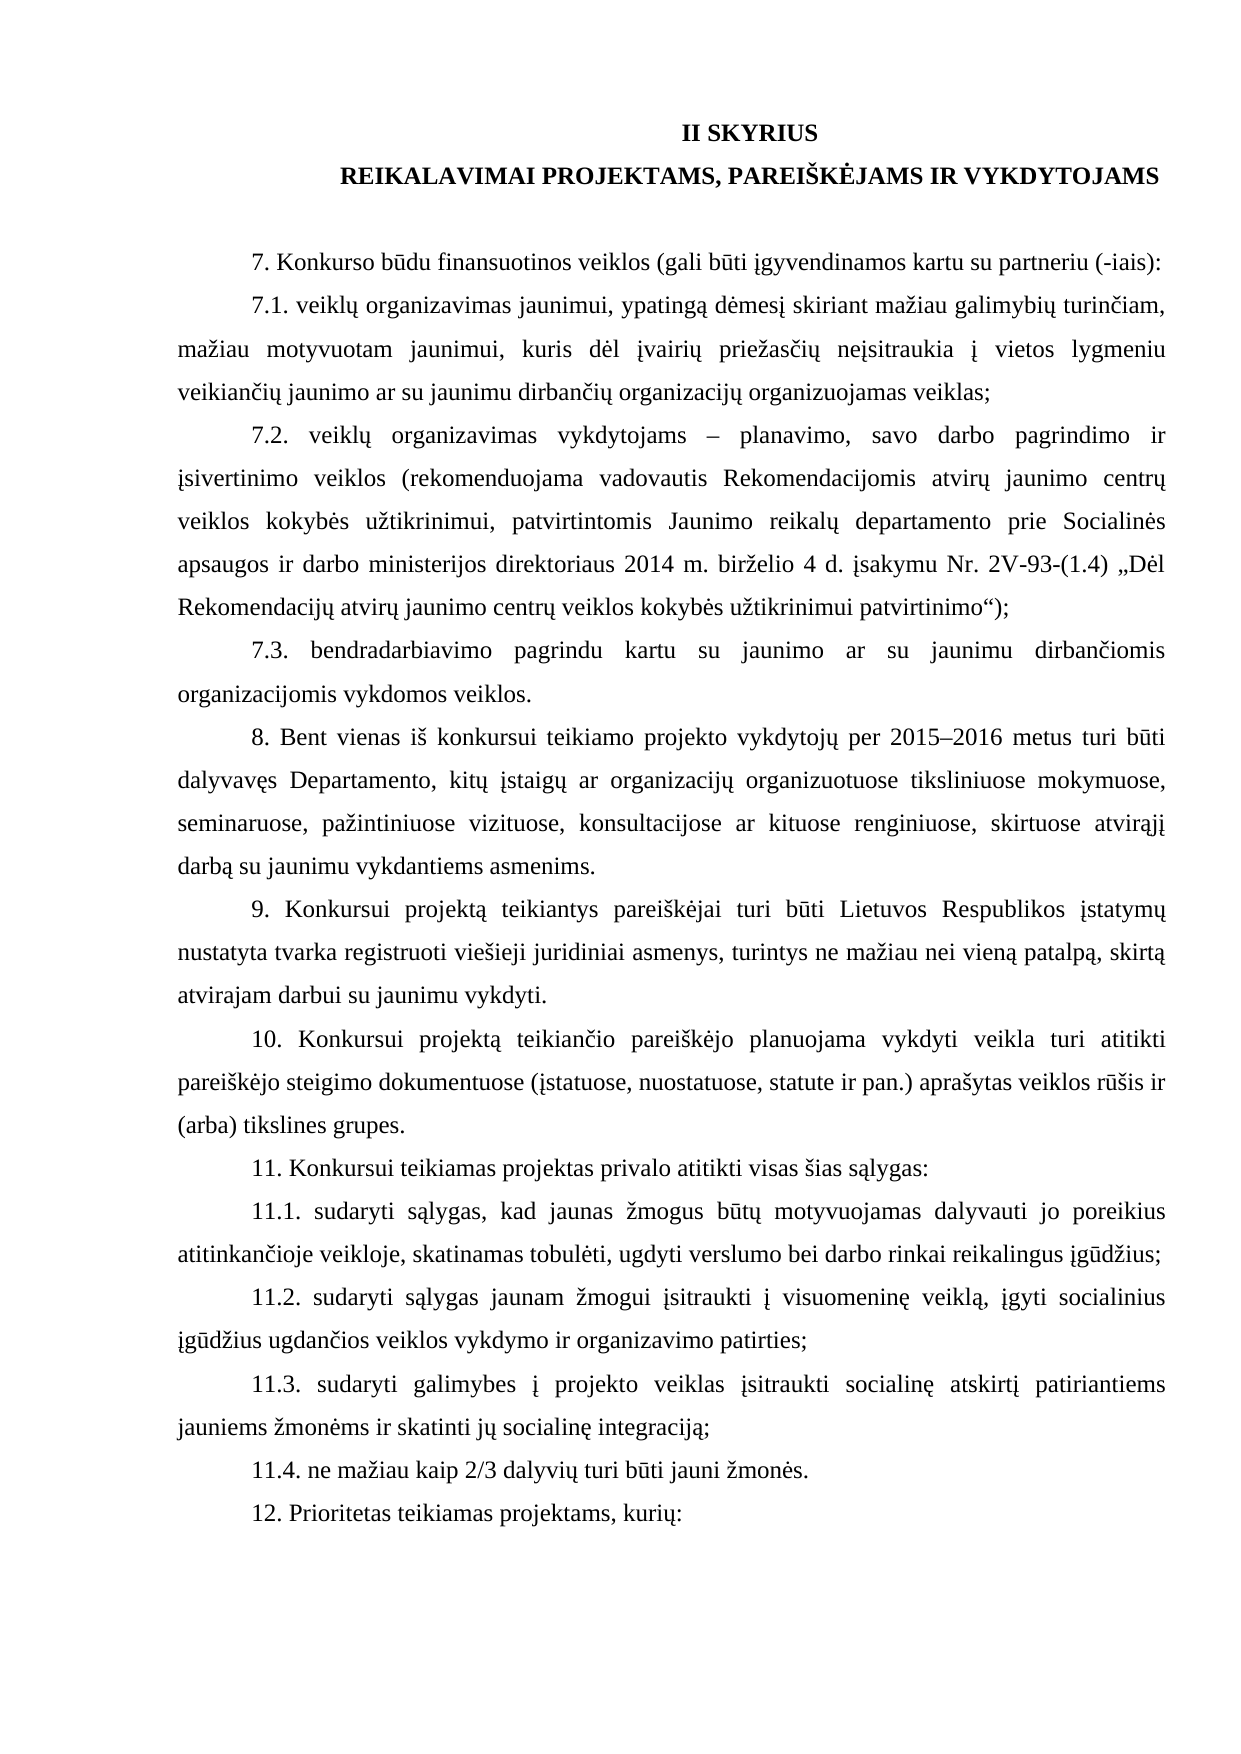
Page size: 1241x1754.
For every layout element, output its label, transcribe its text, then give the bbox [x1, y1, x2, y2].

text 7.2. veiklų organizavimas vykdytojams – planavimo, savo darbo pagrindimo ir įsivertinimo veiklos (rekomenduojama vadovautis Rekomendacijomis atvirų jaunimo centrų veiklos kokybės užtikrinimui, patvirtintomis Jaunimo reikalų departamento prie Socialinės apsaugos ir darbo ministerijos direktoriaus 2014 m. birželio 4 d. įsakymu Nr. 2V-93-(1.4) „Dėl Rekomendacijų atvirų jaunimo centrų veiklos kokybės užtikrinimui patvirtinimo“); [177, 420, 1167, 621]
text 7.1. veiklų organizavimas jaunimui, ypatingą dėmesį skiriant mažiau galimybių turinčiam, mažiau motyvuotam jaunimui, kuris dėl įvairių priežasčių neįsitraukia į vietos lygmeniu veikiančių jaunimo ar su jaunimu dirbančių organizacijų organizuojamas veiklas; [177, 291, 1167, 406]
text 11.3. sudaryti galimybes į projekto veiklas įsitraukti socialinę atskirtį patiriantiems jauniems žmonėms ir skatinti jų socialinę integraciją; [177, 1369, 1167, 1441]
text 11.4. ne mažiau kaip 2/3 dalyvių turi būti jauni žmonės. [177, 1455, 1167, 1484]
text 10. Konkursui projektą teikiančio pareiškėjo planuojama vykdyti veikla turi atitikti pareiškėjo steigimo dokumentuose (įstatuose, nuostatuose, statute ir pan.) aprašytas veiklos rūšis ir (arba) tikslines grupes. [177, 1024, 1167, 1139]
text REIKALAVIMAI PROJEKTAMS, PAREIŠKĖJAMS IR VYKDYTOJAMS [192, 161, 1167, 190]
text 11. Konkursui teikiamas projektas privalo atitikti visas šias sąlygas: [177, 1153, 1167, 1182]
text 12. Prioritetas teikiamas projektams, kurių: [177, 1498, 1167, 1527]
text II SKYRIUS [192, 118, 1167, 147]
text 7.3. bendradarbiavimo pagrindu kartu su jaunimo ar su jaunimu dirbančiomis organizacijomis vykdomos veiklos. [177, 636, 1167, 707]
text 11.2. sudaryti sąlygas jaunam žmogui įsitraukti į visuomeninę veiklą, įgyti socialinius įgūdžius ugdančios veiklos vykdymo ir organizavimo patirties; [177, 1282, 1167, 1354]
text 8. Bent vienas iš konkursui teikiamo projekto vykdytojų per 2015–2016 metus turi būti dalyvavęs Departamento, kitų įstaigų ar organizacijų organizuotuose tiksliniuose mokymuose, seminaruose, pažintiniuose vizituose, konsultacijose ar kituose renginiuose, skirtuose atvirąjį darbą su jaunimu vykdantiems asmenims. [177, 722, 1167, 880]
text 7. Konkurso būdu finansuotinos veiklos (gali būti įgyvendinamos kartu su partneriu (-iais): [177, 247, 1167, 276]
text 11.1. sudaryti sąlygas, kad jaunas žmogus būtų motyvuojamas dalyvauti jo poreikius atitinkančioje veikloje, skatinamas tobulėti, ugdyti verslumo bei darbo rinkai reikalingus įgūdžius; [177, 1196, 1167, 1268]
text 9. Konkursui projektą teikiantys pareiškėjai turi būti Lietuvos Respublikos įstatymų nustatyta tvarka registruoti viešieji juridiniai asmenys, turintys ne mažiau nei vieną patalpą, skirtą atvirajam darbui su jaunimu vykdyti. [177, 894, 1167, 1009]
